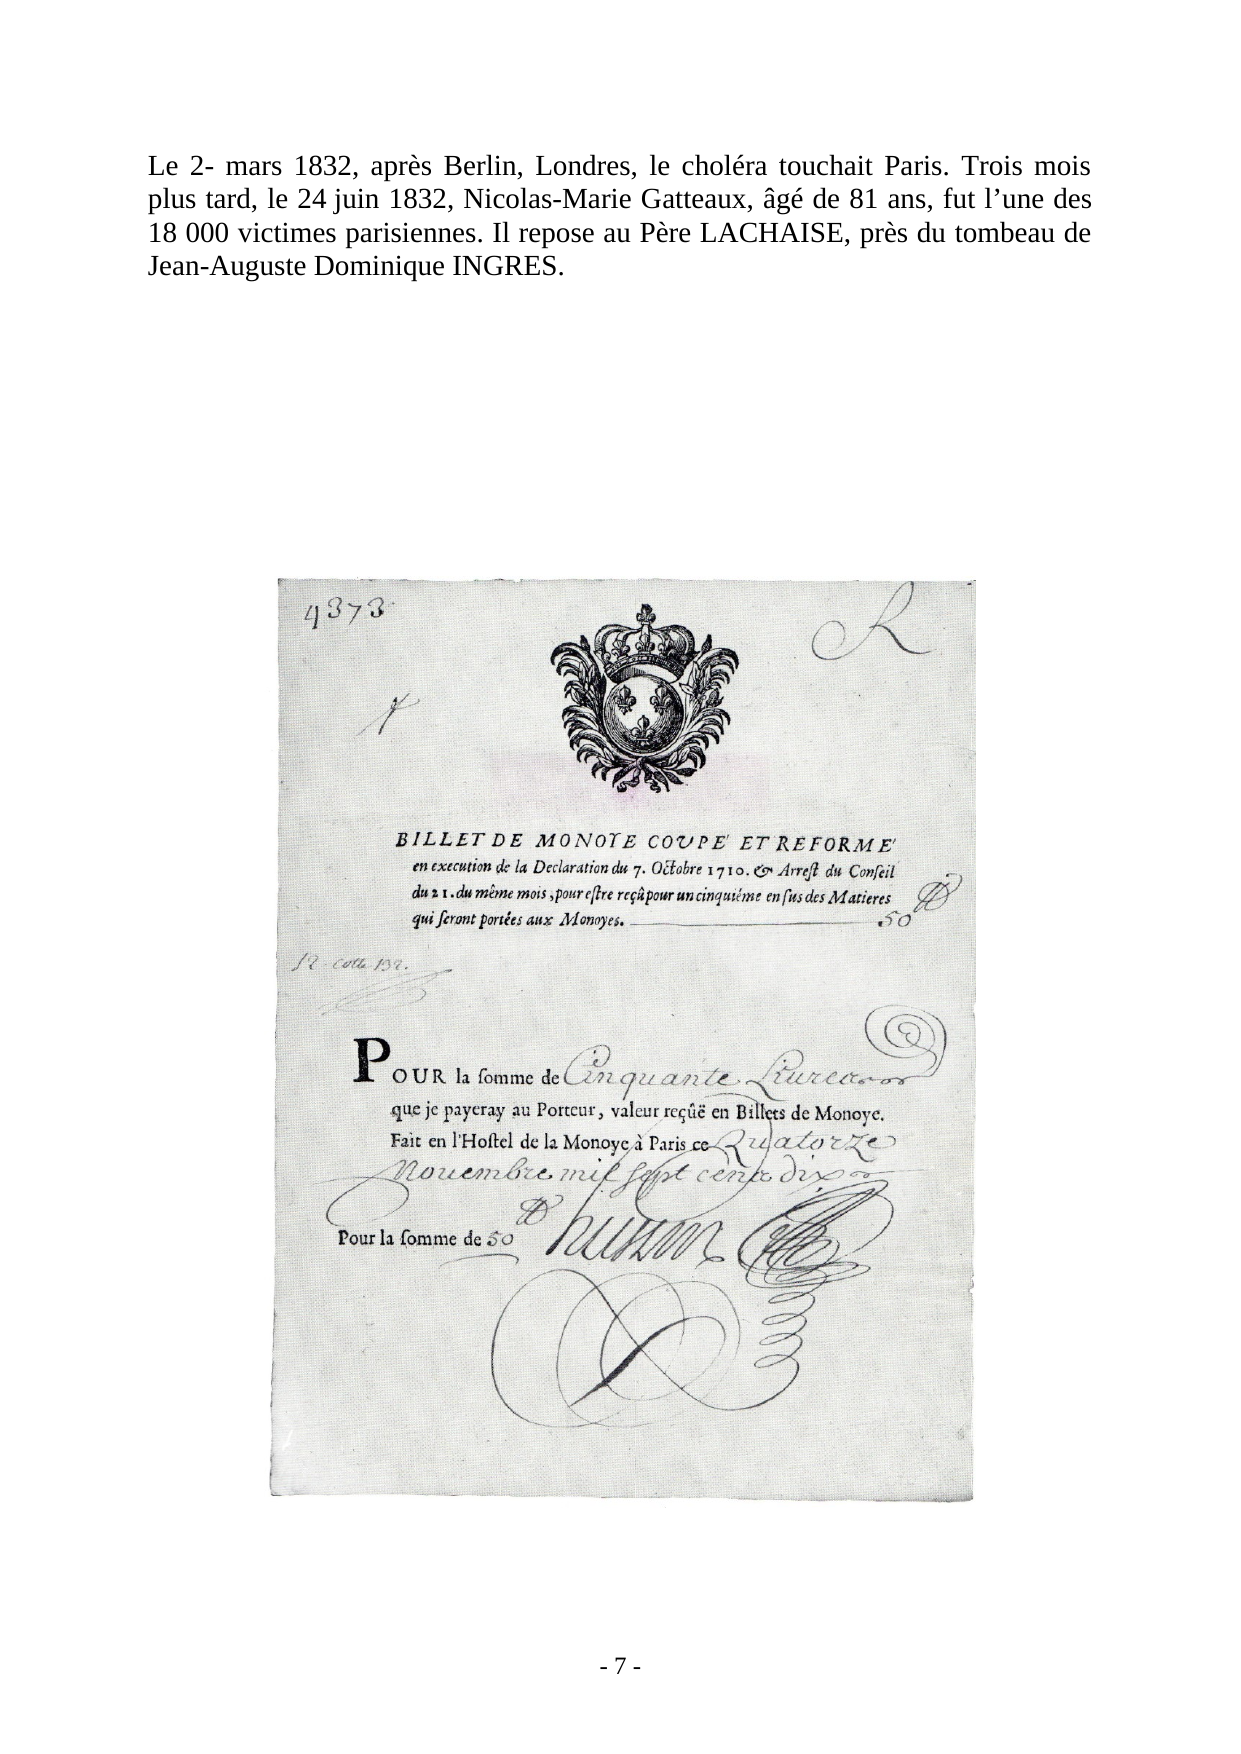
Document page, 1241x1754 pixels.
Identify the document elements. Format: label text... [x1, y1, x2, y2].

picture [263, 575, 977, 1508]
text Le 2- mars 1832, après Berlin, Londres, le choléra touchait Paris. Trois mois plus tard, le 24 juin 1832, Nicolas-Marie Gatteaux, âgé de 81 ans, fut l’une des 18 000 victimes parisiennes. Il repose au Père LACHAISE, près du tombeau de Jean-Auguste Dominique INGRES. [148, 148, 1093, 282]
